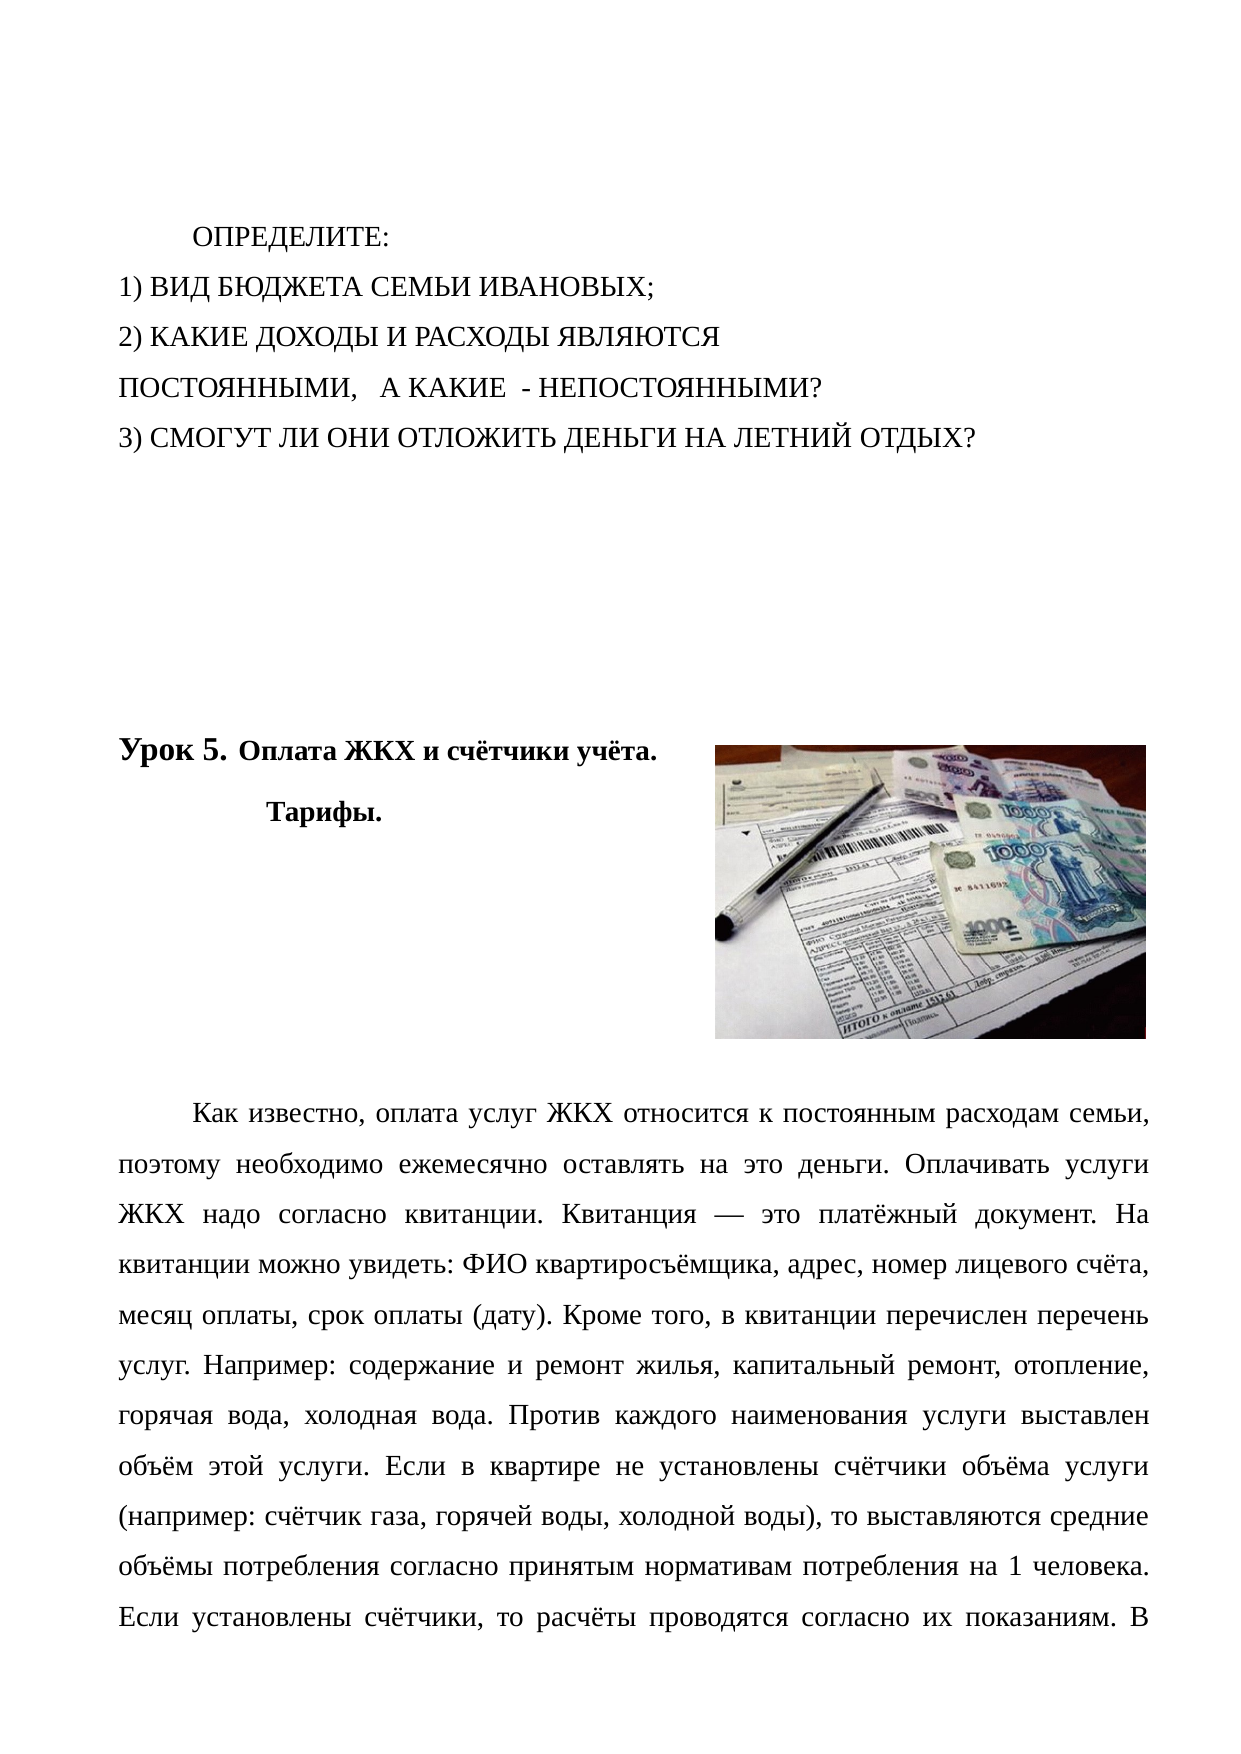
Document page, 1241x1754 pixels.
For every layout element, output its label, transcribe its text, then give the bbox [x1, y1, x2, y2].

text Урок 5. Оплата ЖКХ и счётчики учёта. [118, 722, 1151, 770]
text Как известно, оплата услуг ЖКХ относится к постоянным расходам семьи, поэтому необходимо ежемесячно оставлять на это деньги. Оплачивать услуги ЖКХ надо согласно квитанции. Квитанция — это платёжный документ. На квитанции можно увидеть: ФИО квартиросъёмщика, адрес, номер лицевого счёта, месяц оплаты, срок оплаты (дату). Кроме того, в квитанции перечислен перечень услуг. Например: содержание и ремонт жилья, капитальный ремонт, отопление, горячая вода, холодная вода. Против каждого наименования услуги выставлен объём этой услуги. Если в квартире не установлены счётчики объёма услуги (например: счётчик газа, горячей воды, холодной воды), то выставляются средние объёмы потребления согласно принятым нормативам потребления на 1 человека. Если установлены счётчики, то расчёты проводятся согласно их показаниям. В [118, 1096, 1151, 1632]
text ОПРЕДЕЛИТЕ: 1) ВИД БЮДЖЕТА СЕМЬИ ИВАНОВЫХ; 2) КАКИЕ ДОХОДЫ И РАСХОДЫ ЯВЛЯЮТСЯ ПОСТОЯННЫМИ, А КАКИЕ - НЕПОСТОЯННЫМИ? 3) СМОГУТ ЛИ ОНИ ОТЛОЖИТЬ ДЕНЬГИ НА ЛЕТНИЙ ОТДЫХ? [118, 219, 1151, 504]
text [1146, 794, 1151, 827]
picture [715, 745, 1146, 1039]
text Тарифы. [118, 794, 715, 827]
